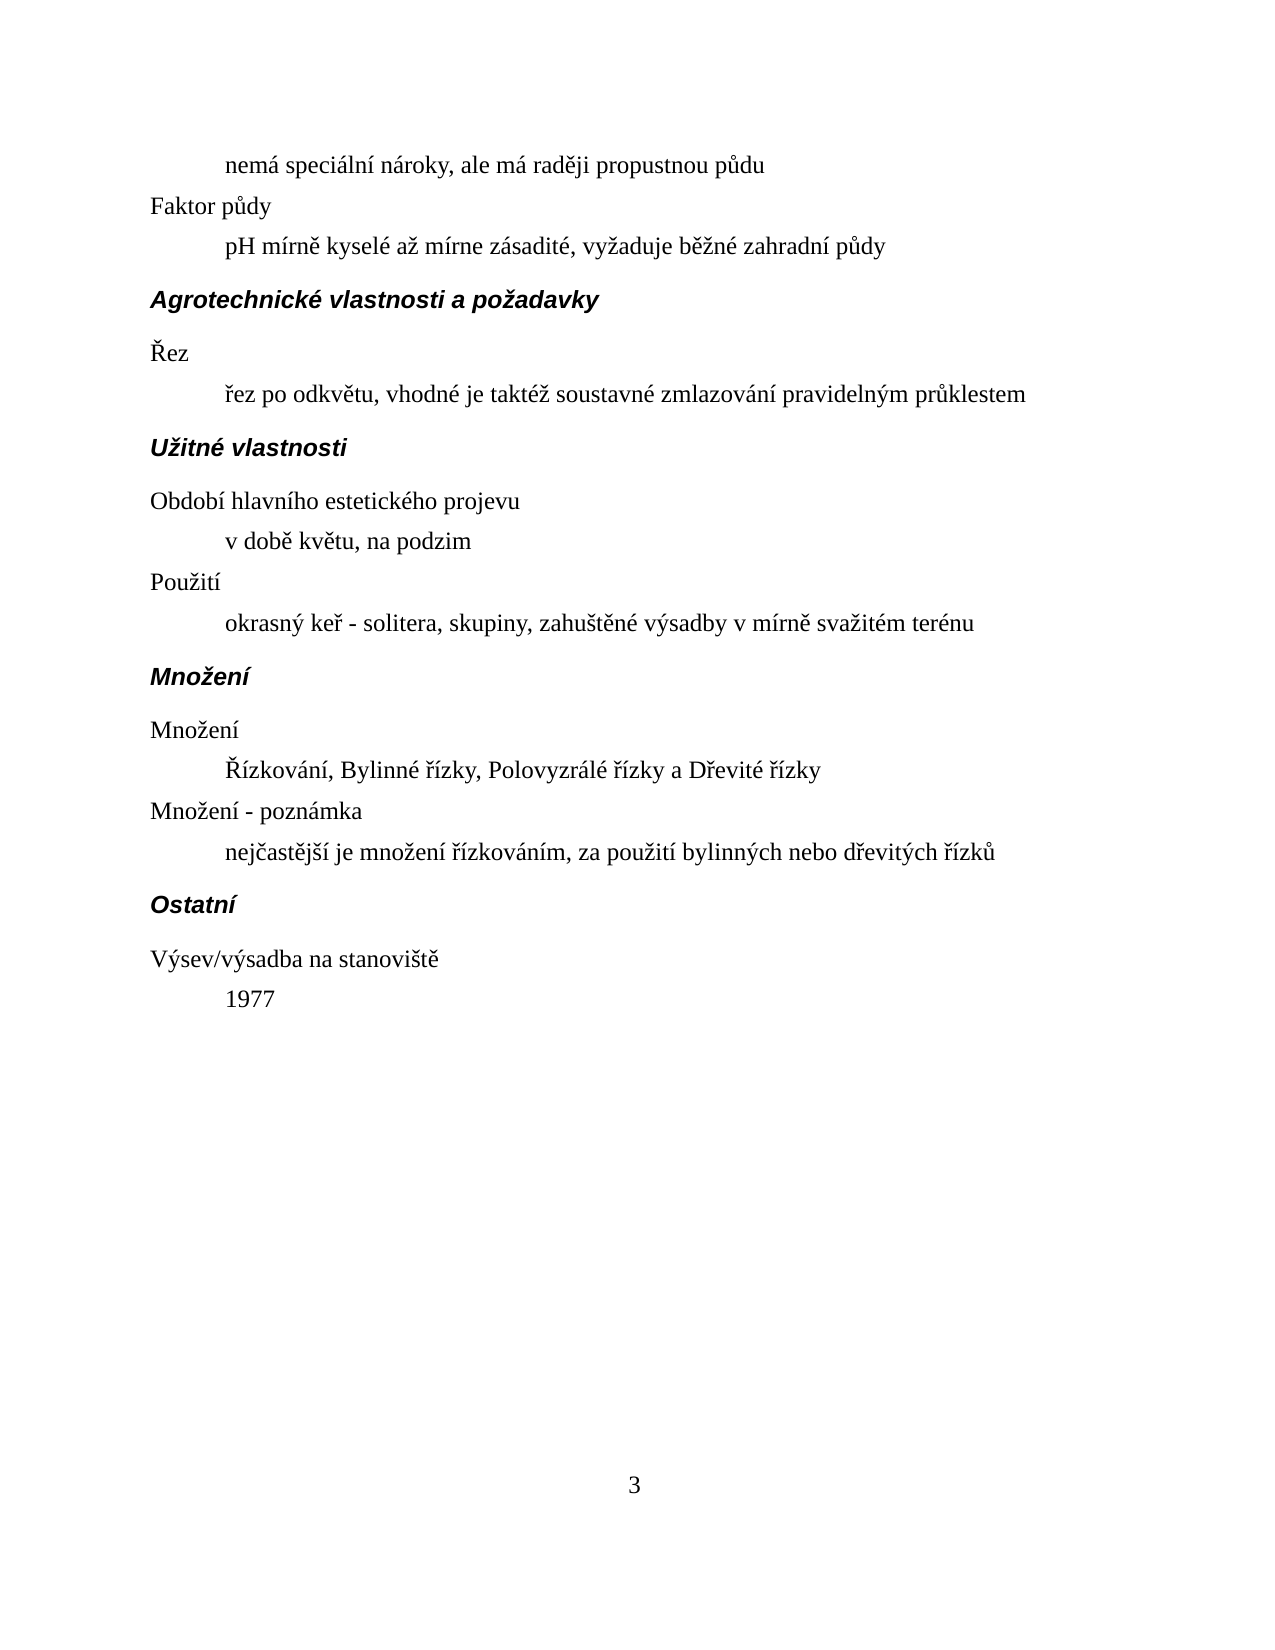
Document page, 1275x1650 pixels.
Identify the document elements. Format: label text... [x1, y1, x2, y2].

text Množení - poznámka [150, 796, 1125, 825]
text Řízkování, Bylinné řízky, Polovyzrálé řízky a Dřevité řízky [225, 755, 1125, 784]
text v době květu, na podzim [225, 526, 1125, 555]
subtitle Ostatní [150, 891, 1125, 919]
subtitle Množení [150, 662, 1125, 690]
text nejčastější je množení řízkováním, za použití bylinných nebo dřevitých řízků [225, 837, 1125, 866]
text 1977 [225, 984, 1125, 1013]
text Množení [150, 715, 1125, 743]
text nemá speciální nároky, ale má raději propustnou půdu [225, 150, 1125, 179]
text pH mírně kyselé až mírne zásadité, vyžaduje běžné zahradní půdy [225, 231, 1125, 260]
text Řez [150, 338, 1125, 367]
text řez po odkvětu, vhodné je taktéž soustavné zmlazování pravidelným průklestem [225, 379, 1125, 408]
text Období hlavního estetického projevu [150, 486, 1125, 514]
text Použití [150, 567, 1125, 596]
subtitle Agrotechnické vlastnosti a požadavky [150, 285, 1125, 314]
text Výsev/výsadba na stanoviště [150, 944, 1125, 972]
text okrasný keř - solitera, skupiny, zahuštěné výsadby v mírně svažitém terénu [225, 608, 1125, 637]
subtitle Užitné vlastnosti [150, 433, 1125, 461]
text Faktor půdy [150, 191, 1125, 219]
